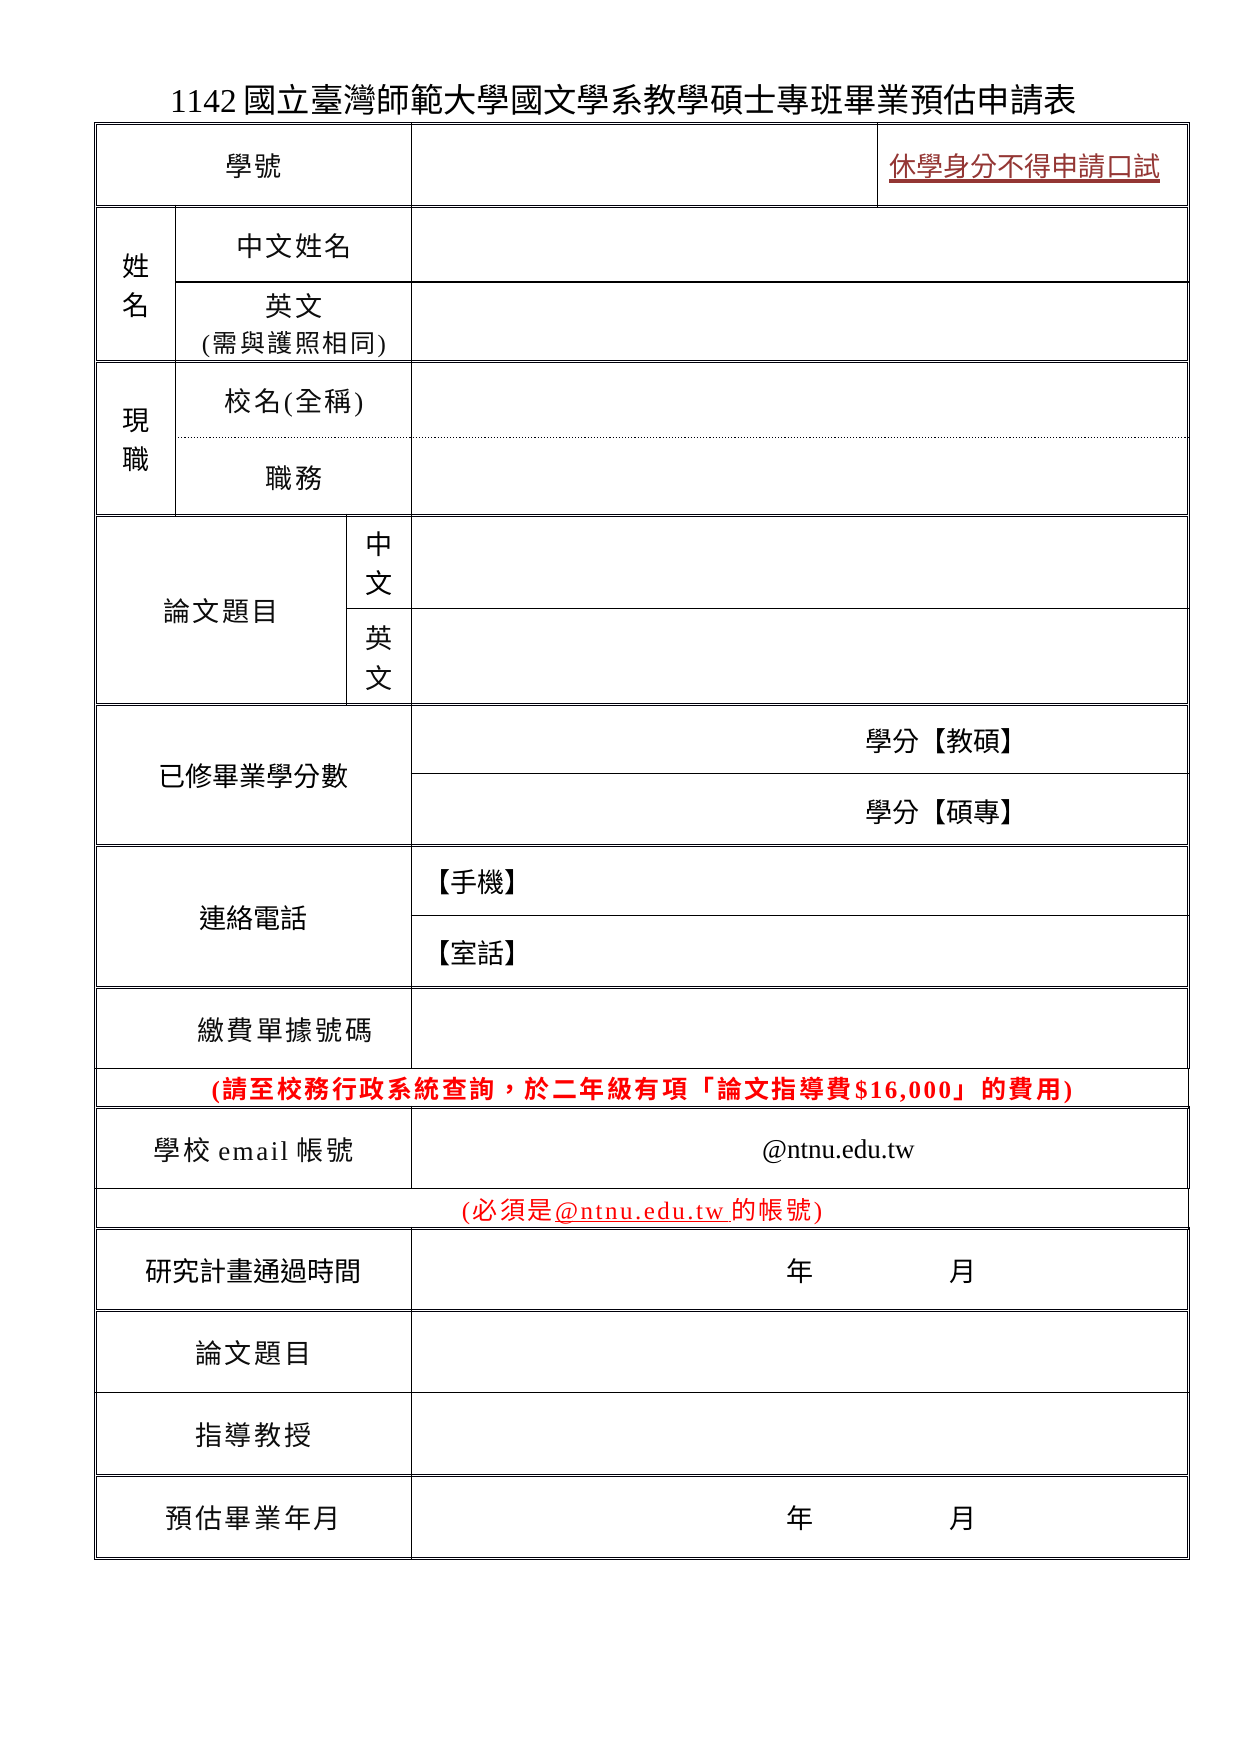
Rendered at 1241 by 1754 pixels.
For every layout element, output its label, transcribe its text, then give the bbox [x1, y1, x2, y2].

table_cell 中文姓名 [176, 208, 411, 281]
table_cell @ntnu.edu.tw [412, 1109, 1187, 1188]
table_cell [412, 363, 1187, 437]
table_cell (請至校務行政系統查詢，於二年級有項「論文指導費$16,000」的費用) [97, 1069, 1188, 1106]
table_header 休學身分不得申請口試 [878, 125, 1187, 204]
table_cell 姓名 [97, 208, 175, 360]
text 1142國立臺灣師範大學國文學系教學碩士專班畢業預估申請表 [114, 74, 1132, 122]
table_cell 學分【碩專】 [412, 774, 1187, 844]
table_cell 論文題目 [97, 517, 346, 702]
table_cell [412, 283, 1187, 360]
table_cell 【手機】 [412, 847, 1187, 915]
table_cell 【室話】 [412, 916, 1187, 986]
table_cell 論文題目 [97, 1312, 411, 1392]
table_cell 現職 [97, 363, 175, 513]
table_cell 連絡電話 [97, 847, 411, 986]
table_cell (必須是@ntnu.edu.tw的帳號) [97, 1189, 1188, 1227]
table_header [412, 125, 877, 204]
table_cell 英文 [347, 609, 411, 702]
table_cell 職務 [176, 437, 411, 513]
table_cell [412, 989, 1187, 1068]
table_cell [412, 609, 1187, 702]
table_cell [412, 517, 1187, 608]
table_cell [412, 1312, 1187, 1392]
table_cell 中文 [347, 517, 411, 608]
table_cell 學校email帳號 [97, 1109, 411, 1188]
table_cell 年 月 [412, 1477, 1187, 1557]
table_cell 研究計畫通過時間 [97, 1230, 411, 1309]
table_cell [412, 437, 1187, 513]
table_cell 繳費單據號碼 [97, 989, 411, 1068]
table_cell 英文 (需與護照相同) [176, 283, 411, 360]
table_cell [412, 208, 1187, 281]
table_cell 學分【教碩】 [412, 706, 1187, 773]
table_header 學號 [97, 125, 411, 204]
table_cell 已修畢業學分數 [97, 706, 411, 844]
table_cell 預估畢業年月 [97, 1477, 411, 1557]
table_cell 指導教授 [97, 1393, 411, 1474]
table_cell 年 月 [412, 1230, 1187, 1309]
table_cell 校名(全稱) [176, 363, 411, 437]
table_cell [412, 1393, 1187, 1474]
